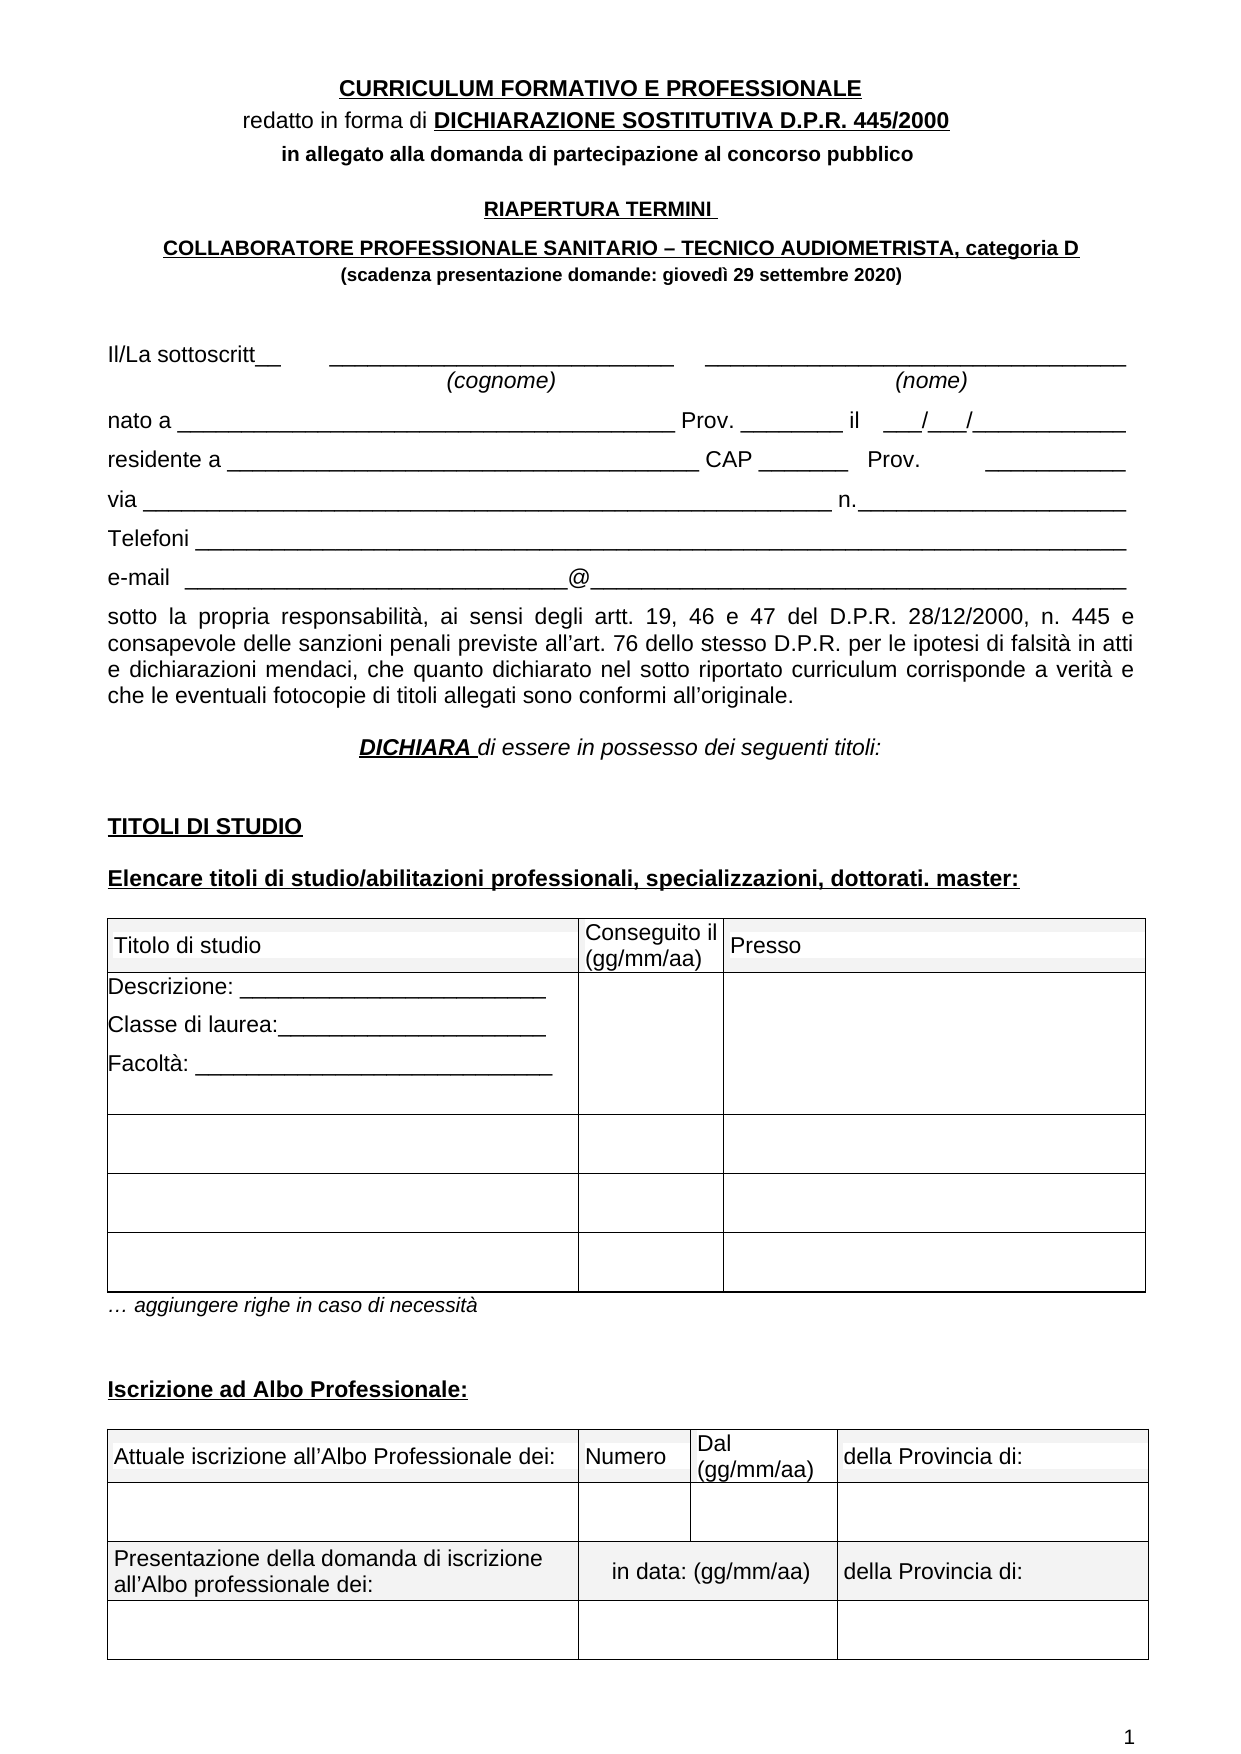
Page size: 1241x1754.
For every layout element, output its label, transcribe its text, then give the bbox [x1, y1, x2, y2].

text in allegato alla domanda di partecipazione al concorso pubblico [66, 140, 1135, 166]
table_header Titolo di studio [108, 919, 578, 972]
text RIAPERTURA TERMINI [66, 196, 1135, 222]
text Iscrizione ad Albo Professionale: [107, 1376, 1135, 1402]
text Il/La sottoscritt__ ___________________________ _________________________________ [107, 341, 1135, 367]
table_cell [838, 1601, 1148, 1659]
text nato a _______________________________________ Prov. ________ il ___/___/____________ [107, 407, 1135, 433]
text TITOLI DI STUDIO [107, 813, 1135, 839]
text … aggiungere righe in caso di necessità [107, 1293, 1135, 1316]
table_cell [579, 1483, 690, 1541]
table_cell della Provincia di: [838, 1542, 1148, 1600]
text e-mail ______________________________@__________________________________________ [107, 564, 1135, 591]
text Elencare titoli di studio/abilitazioni professionali, specializzazioni, dottorati. master: [107, 865, 1135, 892]
table_cell [724, 1174, 1145, 1232]
table_cell [579, 1115, 723, 1173]
table_cell [108, 1483, 578, 1541]
text DICHIARA di essere in possesso dei seguenti titoli: [107, 733, 1135, 760]
text redatto in forma di DICHIARAZIONE SOSTITUTIVA D.P.R. 445/2000 [66, 108, 1126, 134]
table_header della Provincia di: [838, 1430, 1148, 1482]
table_cell [691, 1483, 837, 1541]
table_cell [724, 973, 1145, 1114]
table_cell [579, 1174, 723, 1232]
table_cell [108, 1115, 578, 1173]
text via ______________________________________________________ n. _____________________ [107, 486, 1135, 512]
table_header Dal (gg/mm/aa) [691, 1430, 697, 1482]
text Telefoni _________________________________________________________________________ [107, 525, 1135, 552]
table_cell in data: (gg/mm/aa) [579, 1542, 837, 1600]
table_cell [579, 1601, 837, 1659]
text sotto la propria responsabilità, ai sensi degli artt. 19, 46 e 47 del D.P.R. 28/12/2000, n. 445 e consapevole delle sanzioni penali previste all’art. 76 dello stesso D.P.R. per le ipotesi di falsità in atti e dichiarazioni mendaci, che quanto dichiarato nel sotto riportato curriculum corrisponde a verità e che le eventuali fotocopie di titoli allegati sono conformi all’originale. [107, 603, 1135, 708]
table_cell [838, 1483, 1148, 1541]
table_cell [108, 1601, 578, 1659]
table_cell [579, 1233, 723, 1291]
table_cell [108, 1233, 578, 1291]
table_cell [724, 1233, 1145, 1291]
table_cell [579, 973, 723, 1114]
text (cognome) (nome) [107, 367, 1135, 394]
table_header Attuale iscrizione all’Albo Professionale dei: [108, 1430, 578, 1482]
text residente a _____________________________________ CAP _______ Prov. ___________ [107, 446, 1135, 473]
text COLLABORATORE PROFESSIONALE SANITARIO – TECNICO AUDIOMETRISTA, categoria D [107, 234, 1135, 260]
table_header Presso [724, 919, 1145, 972]
text CURRICULUM FORMATIVO E PROFESSIONALE [66, 76, 1135, 102]
table_cell Presentazione della domanda di iscrizione all’Albo professionale dei: [108, 1542, 578, 1600]
table_cell Descrizione: ________________________ Classe di laurea:_____________________ Facoltà: ____________________________ [108, 973, 578, 1114]
table_cell [108, 1174, 578, 1232]
table_cell [724, 1115, 1145, 1173]
text (scadenza presentazione domande: giovedì 29 settembre 2020) [107, 260, 1135, 285]
table_header Numero [579, 1430, 690, 1482]
